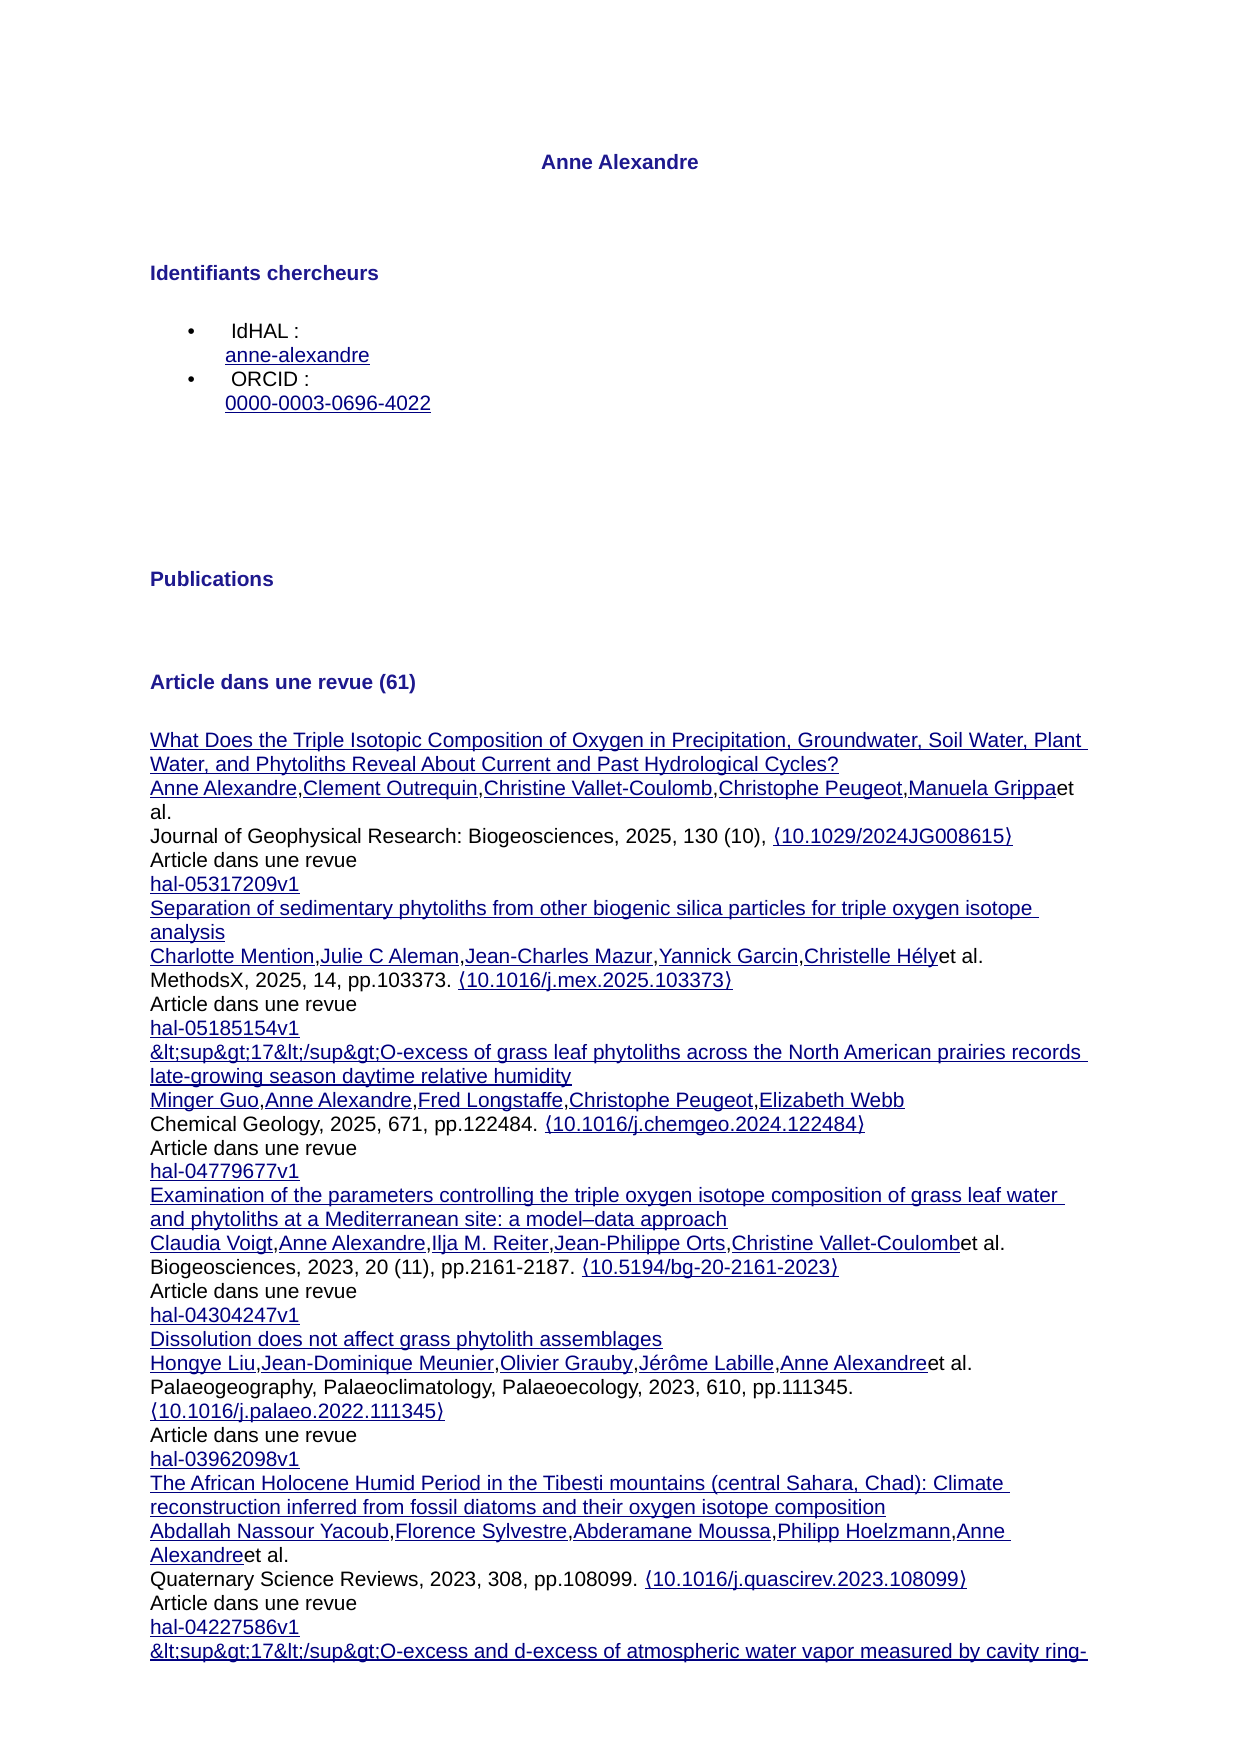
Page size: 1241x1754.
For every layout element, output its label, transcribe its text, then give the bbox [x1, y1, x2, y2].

subtitle Identifiants chercheurs [150, 260, 1090, 284]
list ORCID : [187, 367, 1090, 391]
list 0000-0003-0696-4022 [187, 391, 1090, 414]
table_cell &lt;sup&gt;17&lt;/sup&gt;O‐excess and d‐excess of atmospheric water vapor measured by cavity ring‐ [150, 1639, 1090, 1662]
table_cell Separation of sedimentary phytoliths from other biogenic silica particles for triple oxygen isotope analysis Charlotte Mention,Julie C Aleman,Jean-Charles Mazur,Yannick Garcin,Christelle Hélyet al. MethodsX, 2025, 14, pp.103373. ⟨10.1016/j.mex.2025.103373⟩ Article dans une revue hal-05185154v1 [150, 896, 1090, 1039]
table_cell Examination of the parameters controlling the triple oxygen isotope composition of grass leaf water and phytoliths at a Mediterranean site: a model–data approach Claudia Voigt,Anne Alexandre,Ilja M. Reiter,Jean-Philippe Orts,Christine Vallet-Coulombet al. Biogeosciences, 2023, 20 (11), pp.2161-2187. ⟨10.5194/bg-20-2161-2023⟩ Article dans une revue hal-04304247v1 [150, 1183, 1090, 1327]
table_cell &lt;sup&gt;17&lt;/sup&gt;O-excess of grass leaf phytoliths across the North American prairies records late-growing season daytime relative humidity Minger Guo,Anne Alexandre,Fred Longstaffe,Christophe Peugeot,Elizabeth Webb Chemical Geology, 2025, 671, pp.122484. ⟨10.1016/j.chemgeo.2024.122484⟩ Article dans une revue hal-04779677v1 [150, 1040, 1090, 1183]
subtitle Publications [150, 567, 1090, 591]
subtitle Article dans une revue (61) [150, 670, 1090, 694]
list IdHAL : [187, 319, 1090, 343]
table_header What Does the Triple Isotopic Composition of Oxygen in Precipitation, Groundwater, Soil Water, Plant Water, and Phytoliths Reveal About Current and Past Hydrological Cycles? Anne Alexandre,Clement Outrequin,Christine Vallet-Coulomb,Christophe Peugeot,Manuela Grippaet al. Journal of Geophysical Research: Biogeosciences, 2025, 130 (10), ⟨10.1029/2024JG008615⟩ Article dans une revue hal-05317209v1 [150, 728, 1090, 896]
table_cell Dissolution does not affect grass phytolith assemblages Hongye Liu,Jean-Dominique Meunier,Olivier Grauby,Jérôme Labille,Anne Alexandreet al. Palaeogeography, Palaeoclimatology, Palaeoecology, 2023, 610, pp.111345. ⟨10.1016/j.palaeo.2022.111345⟩ Article dans une revue hal-03962098v1 [150, 1327, 1090, 1471]
table_cell The African Holocene Humid Period in the Tibesti mountains (central Sahara, Chad): Climate reconstruction inferred from fossil diatoms and their oxygen isotope composition Abdallah Nassour Yacoub,Florence Sylvestre,Abderamane Moussa,Philipp Hoelzmann,Anne Alexandreet al. Quaternary Science Reviews, 2023, 308, pp.108099. ⟨10.1016/j.quascirev.2023.108099⟩ Article dans une revue hal-04227586v1 [150, 1471, 1090, 1638]
subtitle Anne Alexandre [150, 150, 1090, 174]
list anne-alexandre [187, 343, 1090, 367]
